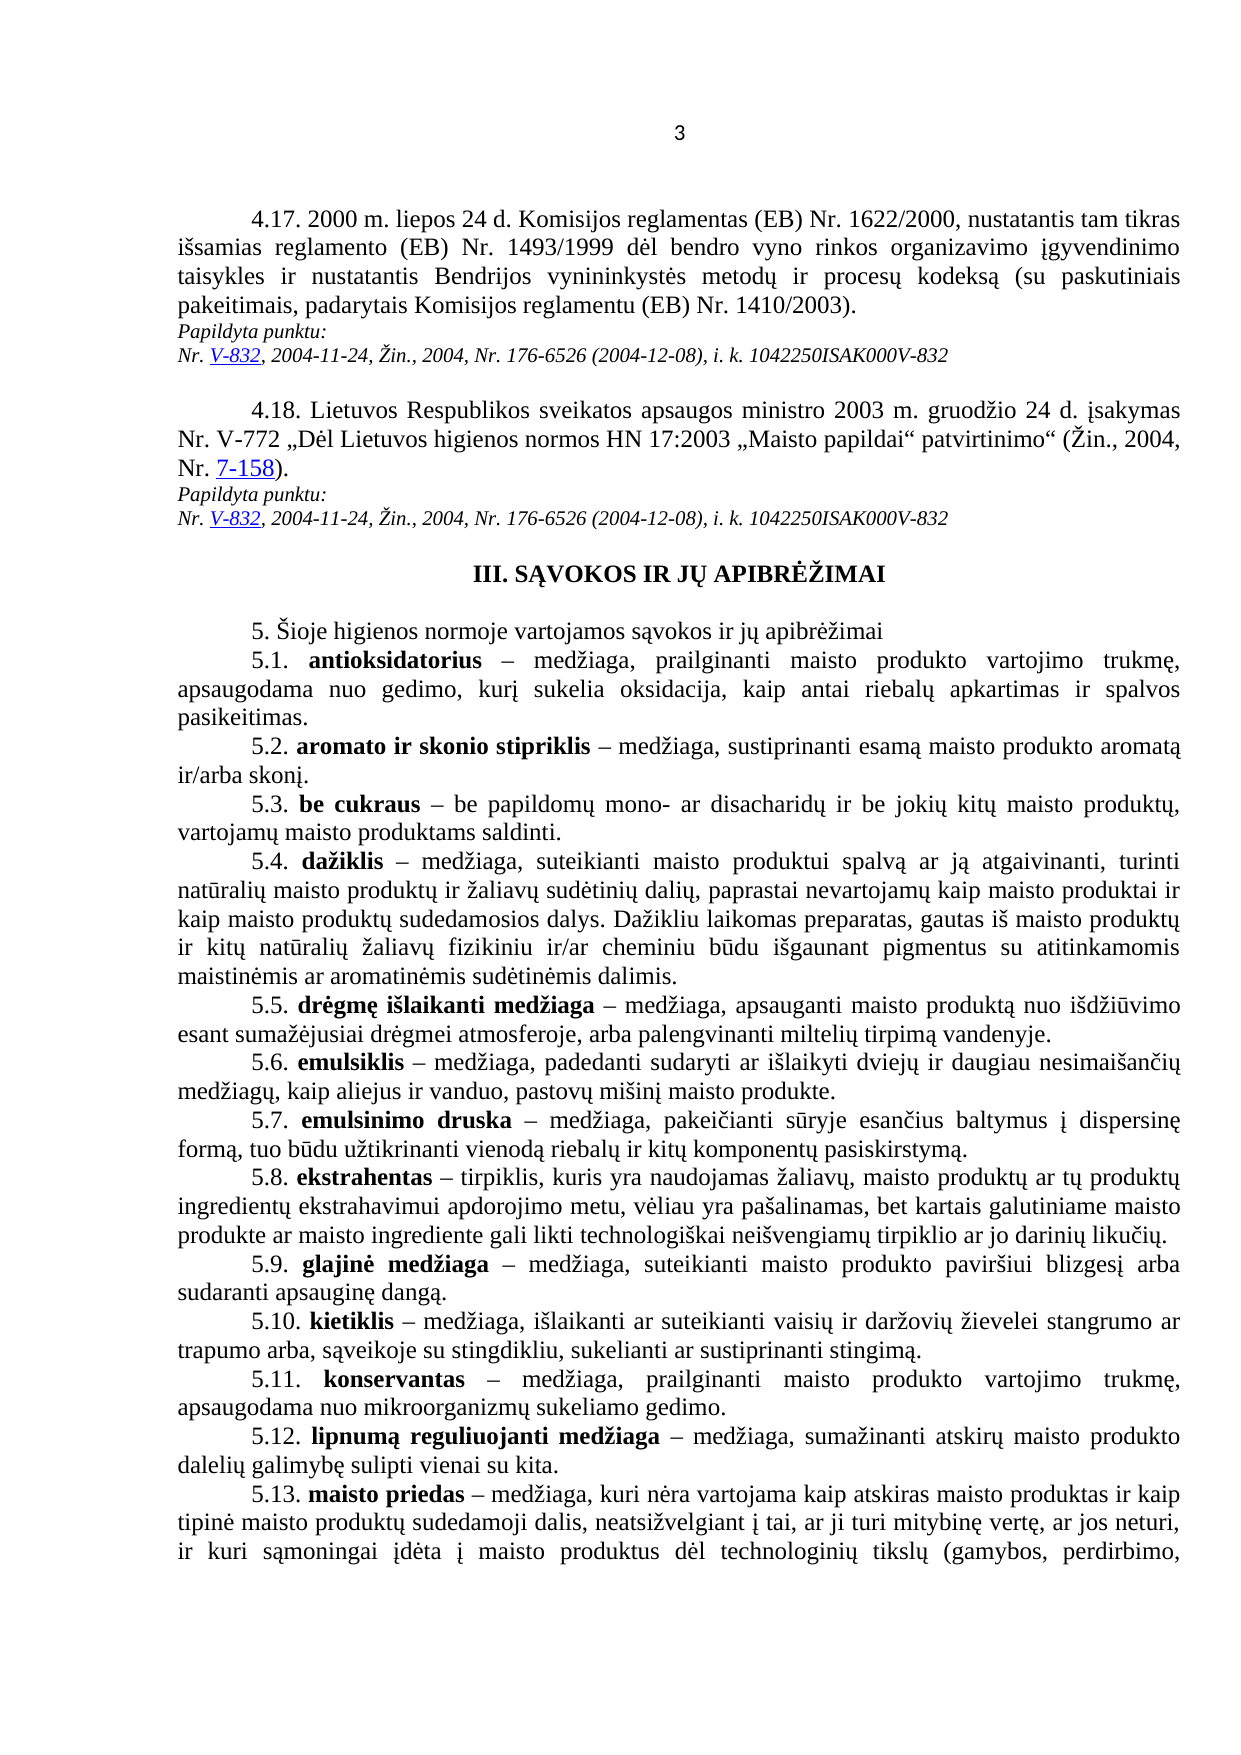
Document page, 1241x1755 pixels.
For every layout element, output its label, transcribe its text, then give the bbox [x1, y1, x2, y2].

text 5.11. konservantas – medžiaga, prailginanti maisto produkto vartojimo trukmę, apsaugodama nuo mikroorganizmų sukeliamo gedimo. [177, 1364, 1181, 1421]
text III. SĄVOKOS IR JŲ APIBRĖŽIMAI [177, 559, 1181, 587]
text 5. Šioje higienos normoje vartojamos sąvokos ir jų apibrėžimai [177, 616, 1181, 645]
text 4.18. Lietuvos Respublikos sveikatos apsaugos ministro 2003 m. gruodžio 24 d. įsakymas Nr. V-772 „Dėl Lietuvos higienos normos HN 17:2003 „Maisto papildai“ patvirtinimo“ (Žin., 2004, Nr. 7-158). [177, 396, 1181, 482]
text 5.3. be cukraus – be papildomų mono- ar disacharidų ir be jokių kitų maisto produktų, vartojamų maisto produktams saldinti. [177, 789, 1181, 846]
text Nr. V-832, 2004-11-24, Žin., 2004, Nr. 176-6526 (2004-12-08), i. k. 1042250ISAK000V-832 [177, 343, 1181, 367]
text 5.8. ekstrahentas – tirpiklis, kuris yra naudojamas žaliavų, maisto produktų ar tų produktų ingredientų ekstrahavimui apdorojimo metu, vėliau yra pašalinamas, bet kartais galutiniame maisto produkte ar maisto ingrediente gali likti technologiškai neišvengiamų tirpiklio ar jo darinių likučių. [177, 1162, 1181, 1249]
text 5.2. aromato ir skonio stipriklis – medžiaga, sustiprinanti esamą maisto produkto aromatą ir/arba skonį. [177, 731, 1181, 789]
text 5.9. glajinė medžiaga – medžiaga, suteikianti maisto produkto paviršiui blizgesį arba sudaranti apsauginę dangą. [177, 1249, 1181, 1306]
text 5.5. drėgmę išlaikanti medžiaga – medžiaga, apsauganti maisto produktą nuo išdžiūvimo esant sumažėjusiai drėgmei atmosferoje, arba palengvinanti miltelių tirpimą vandenyje. [177, 990, 1181, 1047]
text 5.4. dažiklis – medžiaga, suteikianti maisto produktui spalvą ar ją atgaivinanti, turinti natūralių maisto produktų ir žaliavų sudėtinių dalių, paprastai nevartojamų kaip maisto produktai ir kaip maisto produktų sudedamosios dalys. Dažikliu laikomas preparatas, gautas iš maisto produktų ir kitų natūralių žaliavų fizikiniu ir/ar cheminiu būdu išgaunant pigmentus su atitinkamomis maistinėmis ar aromatinėmis sudėtinėmis dalimis. [177, 846, 1181, 990]
text 4.17. 2000 m. liepos 24 d. Komisijos reglamentas (EB) Nr. 1622/2000, nustatantis tam tikras išsamias reglamento (EB) Nr. 1493/1999 dėl bendro vyno rinkos organizavimo įgyvendinimo taisykles ir nustatantis Bendrijos vynininkystės metodų ir procesų kodeksą (su paskutiniais pakeitimais, padarytais Komisijos reglamentu (EB) Nr. 1410/2003). [177, 204, 1181, 319]
text 5.1. antioksidatorius – medžiaga, prailginanti maisto produkto vartojimo trukmę, apsaugodama nuo gedimo, kurį sukelia oksidacija, kaip antai riebalų apkartimas ir spalvos pasikeitimas. [177, 645, 1181, 731]
text Papildyta punktu: [177, 319, 1181, 343]
text 5.7. emulsinimo druska – medžiaga, pakeičianti sūryje esančius baltymus į dispersinę formą, tuo būdu užtikrinanti vienodą riebalų ir kitų komponentų pasiskirstymą. [177, 1105, 1181, 1162]
text Papildyta punktu: [177, 482, 1181, 506]
text 5.10. kietiklis – medžiaga, išlaikanti ar suteikianti vaisių ir daržovių žievelei stangrumo ar trapumo arba, sąveikoje su stingdikliu, sukelianti ar sustiprinanti stingimą. [177, 1306, 1181, 1364]
text Nr. V-832, 2004-11-24, Žin., 2004, Nr. 176-6526 (2004-12-08), i. k. 1042250ISAK000V-832 [177, 506, 1181, 530]
text 5.6. emulsiklis – medžiaga, padedanti sudaryti ar išlaikyti dviejų ir daugiau nesimaišančių medžiagų, kaip aliejus ir vanduo, pastovų mišinį maisto produkte. [177, 1047, 1181, 1105]
text 5.12. lipnumą reguliuojanti medžiaga – medžiaga, sumažinanti atskirų maisto produkto dalelių galimybę sulipti vienai su kita. [177, 1421, 1181, 1479]
text 5.13. maisto priedas – medžiaga, kuri nėra vartojama kaip atskiras maisto produktas ir kaip tipinė maisto produktų sudedamoji dalis, neatsižvelgiant į tai, ar ji turi mitybinę vertę, ar jos neturi, ir kuri sąmoningai įdėta į maisto produktus dėl technologinių tikslų (gamybos, perdirbimo, [177, 1479, 1181, 1565]
